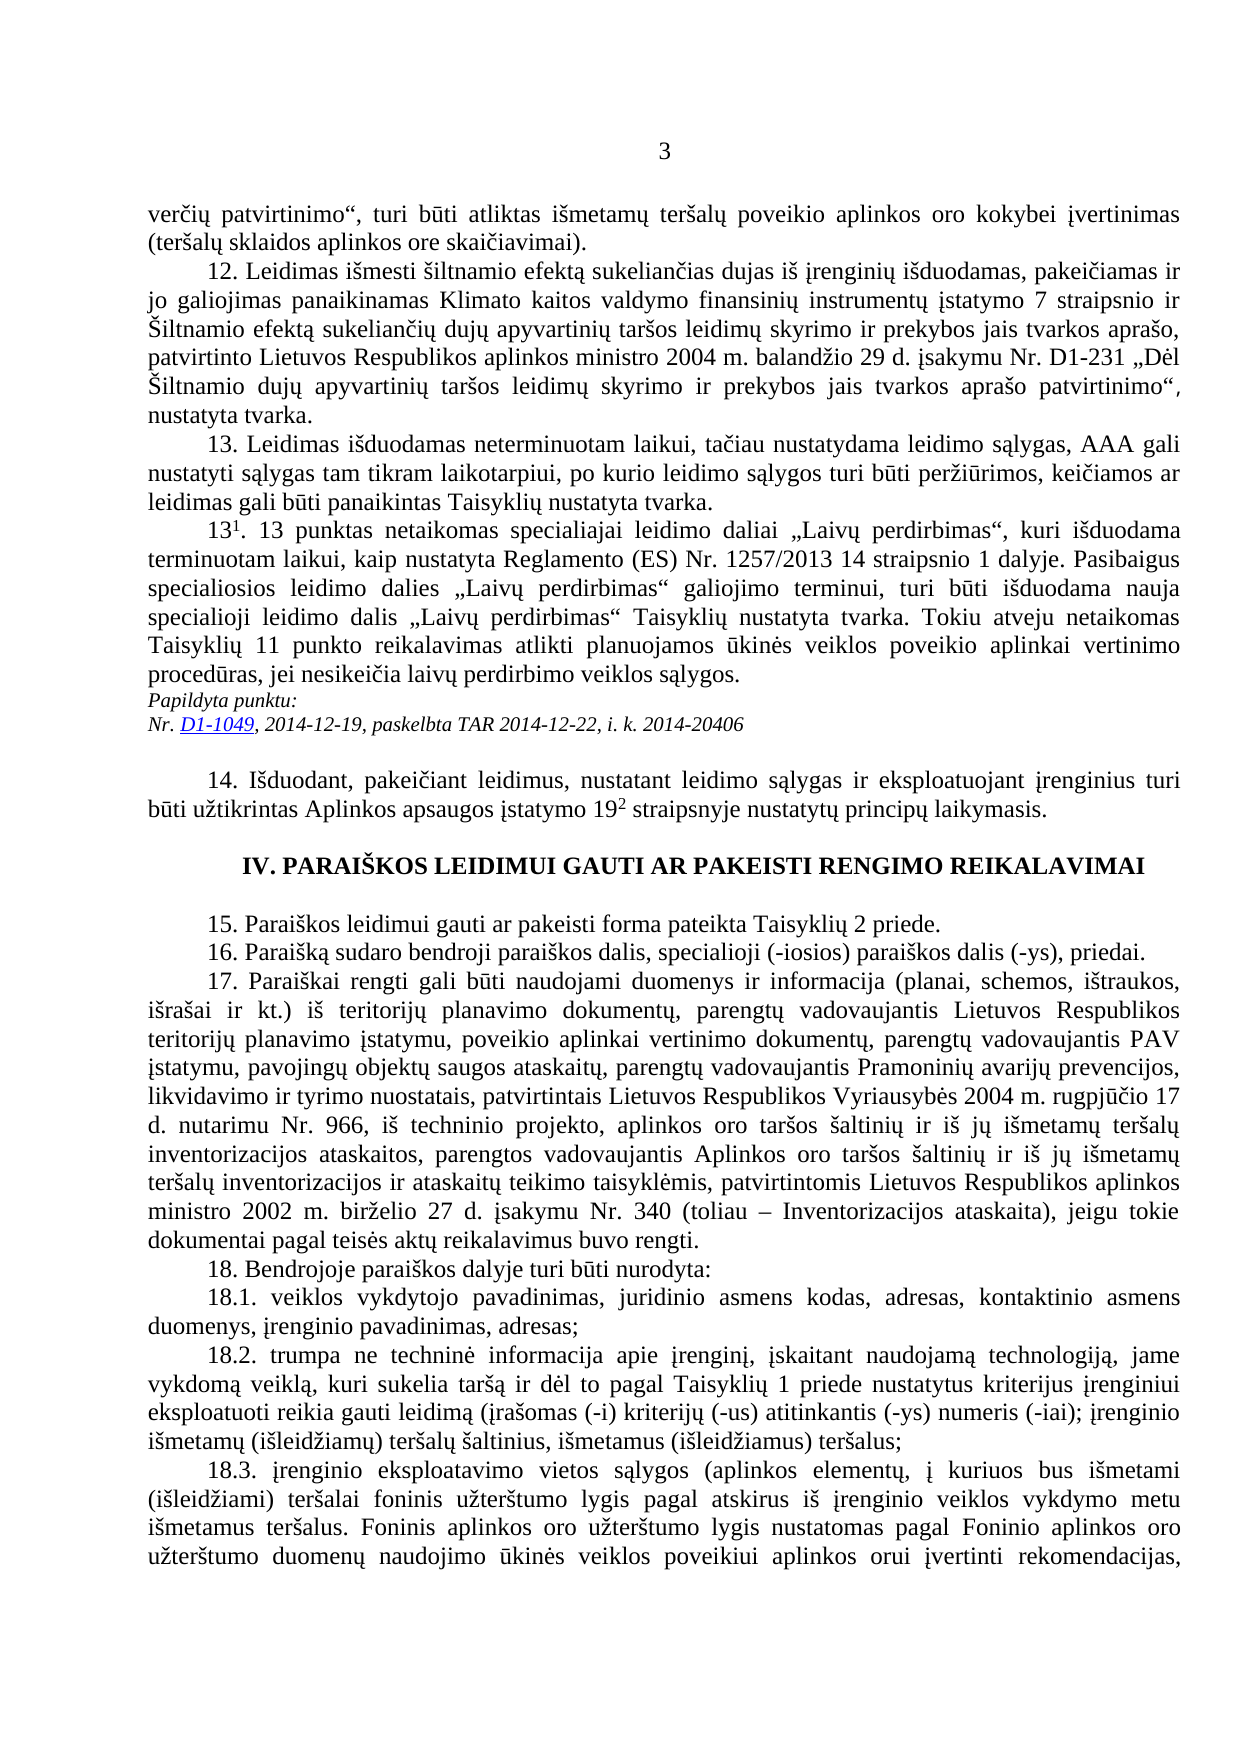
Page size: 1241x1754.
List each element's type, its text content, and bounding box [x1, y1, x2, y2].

text 15. Paraiškos leidimui gauti ar pakeisti forma pateikta Taisyklių 2 priede. [148, 909, 1181, 937]
text Papildyta punktu: [148, 688, 1181, 712]
text 18.1. veiklos vykdytojo pavadinimas, juridinio asmens kodas, adresas, kontaktinio asmens duomenys, įrenginio pavadinimas, adresas; [148, 1282, 1181, 1340]
text 16. Paraišką sudaro bendroji paraiškos dalis, specialioji (-iosios) paraiškos dalis (-ys), priedai. [148, 937, 1181, 966]
text IV. PARAIŠKOS LEIDIMUI GAUTI AR PAKEISTI RENGIMO REIKALAVIMAI [148, 851, 1181, 880]
text 12. Leidimas išmesti šiltnamio efektą sukeliančias dujas iš įrenginių išduodamas, pakeičiamas ir jo galiojimas panaikinamas Klimato kaitos valdymo finansinių instrumentų įstatymo 7 straipsnio ir Šiltnamio efektą sukeliančių dujų apyvartinių taršos leidimų skyrimo ir prekybos jais tvarkos aprašo, patvirtinto Lietuvos Respublikos aplinkos ministro 2004 m. balandžio 29 d. įsakymu Nr. D1-231 „Dėl Šiltnamio dujų apyvartinių taršos leidimų skyrimo ir prekybos jais tvarkos aprašo patvirtinimo“, nustatyta tvarka. [148, 256, 1181, 429]
text 18.3. įrenginio eksploatavimo vietos sąlygos (aplinkos elementų, į kuriuos bus išmetami (išleidžiami) teršalai foninis užterštumo lygis pagal atskirus iš įrenginio veiklos vykdymo metu išmetamus teršalus. Foninis aplinkos oro užterštumo lygis nustatomas pagal Foninio aplinkos oro užterštumo duomenų naudojimo ūkinės veiklos poveikiui aplinkos orui įvertinti rekomendacijas, [148, 1455, 1181, 1570]
text 14. Išduodant, pakeičiant leidimus, nustatant leidimo sąlygas ir eksploatuojant įrenginius turi būti užtikrintas Aplinkos apsaugos įstatymo 192 straipsnyje nustatytų principų laikymasis. [148, 765, 1181, 822]
text 131. 13 punktas netaikomas specialiajai leidimo daliai „Laivų perdirbimas“, kuri išduodama terminuotam laikui, kaip nustatyta Reglamento (ES) Nr. 1257/2013 14 straipsnio 1 dalyje. Pasibaigus specialiosios leidimo dalies „Laivų perdirbimas“ galiojimo terminui, turi būti išduodama nauja specialioji leidimo dalis „Laivų perdirbimas“ Taisyklių nustatyta tvarka. Tokiu atveju netaikomas Taisyklių 11 punkto reikalavimas atlikti planuojamos ūkinės veiklos poveikio aplinkai vertinimo procedūras, jei nesikeičia laivų perdirbimo veiklos sąlygos. [148, 516, 1181, 688]
text 18.2. trumpa ne techninė informacija apie įrenginį, įskaitant naudojamą technologiją, jame vykdomą veiklą, kuri sukelia taršą ir dėl to pagal Taisyklių 1 priede nustatytus kriterijus įrenginiui eksploatuoti reikia gauti leidimą (įrašomas (-i) kriterijų (-us) atitinkantis (-ys) numeris (-iai); įrenginio išmetamų (išleidžiamų) teršalų šaltinius, išmetamus (išleidžiamus) teršalus; [148, 1340, 1181, 1455]
text 13. Leidimas išduodamas neterminuotam laikui, tačiau nustatydama leidimo sąlygas, AAA gali nustatyti sąlygas tam tikram laikotarpiui, po kurio leidimo sąlygos turi būti peržiūrimos, keičiamos ar leidimas gali būti panaikintas Taisyklių nustatyta tvarka. [148, 429, 1181, 516]
text Nr. D1-1049, 2014-12-19, paskelbta TAR 2014-12-22, i. k. 2014-20406 [148, 712, 1181, 736]
text 17. Paraiškai rengti gali būti naudojami duomenys ir informacija (planai, schemos, ištraukos, išrašai ir kt.) iš teritorijų planavimo dokumentų, parengtų vadovaujantis Lietuvos Respublikos teritorijų planavimo įstatymu, poveikio aplinkai vertinimo dokumentų, parengtų vadovaujantis PAV įstatymu, pavojingų objektų saugos ataskaitų, parengtų vadovaujantis Pramoninių avarijų prevencijos, likvidavimo ir tyrimo nuostatais, patvirtintais Lietuvos Respublikos Vyriausybės 2004 m. rugpjūčio 17 d. nutarimu Nr. 966, iš techninio projekto, aplinkos oro taršos šaltinių ir iš jų išmetamų teršalų inventorizacijos ataskaitos, parengtos vadovaujantis Aplinkos oro taršos šaltinių ir iš jų išmetamų teršalų inventorizacijos ir ataskaitų teikimo taisyklėmis, patvirtintomis Lietuvos Respublikos aplinkos ministro 2002 m. birželio 27 d. įsakymu Nr. 340 (toliau – Inventorizacijos ataskaita), jeigu tokie dokumentai pagal teisės aktų reikalavimus buvo rengti. [148, 966, 1181, 1254]
text 18. Bendrojoje paraiškos dalyje turi būti nurodyta: [148, 1254, 1181, 1282]
text verčių patvirtinimo“, turi būti atliktas išmetamų teršalų poveikio aplinkos oro kokybei įvertinimas (teršalų sklaidos aplinkos ore skaičiavimai). [148, 199, 1181, 256]
